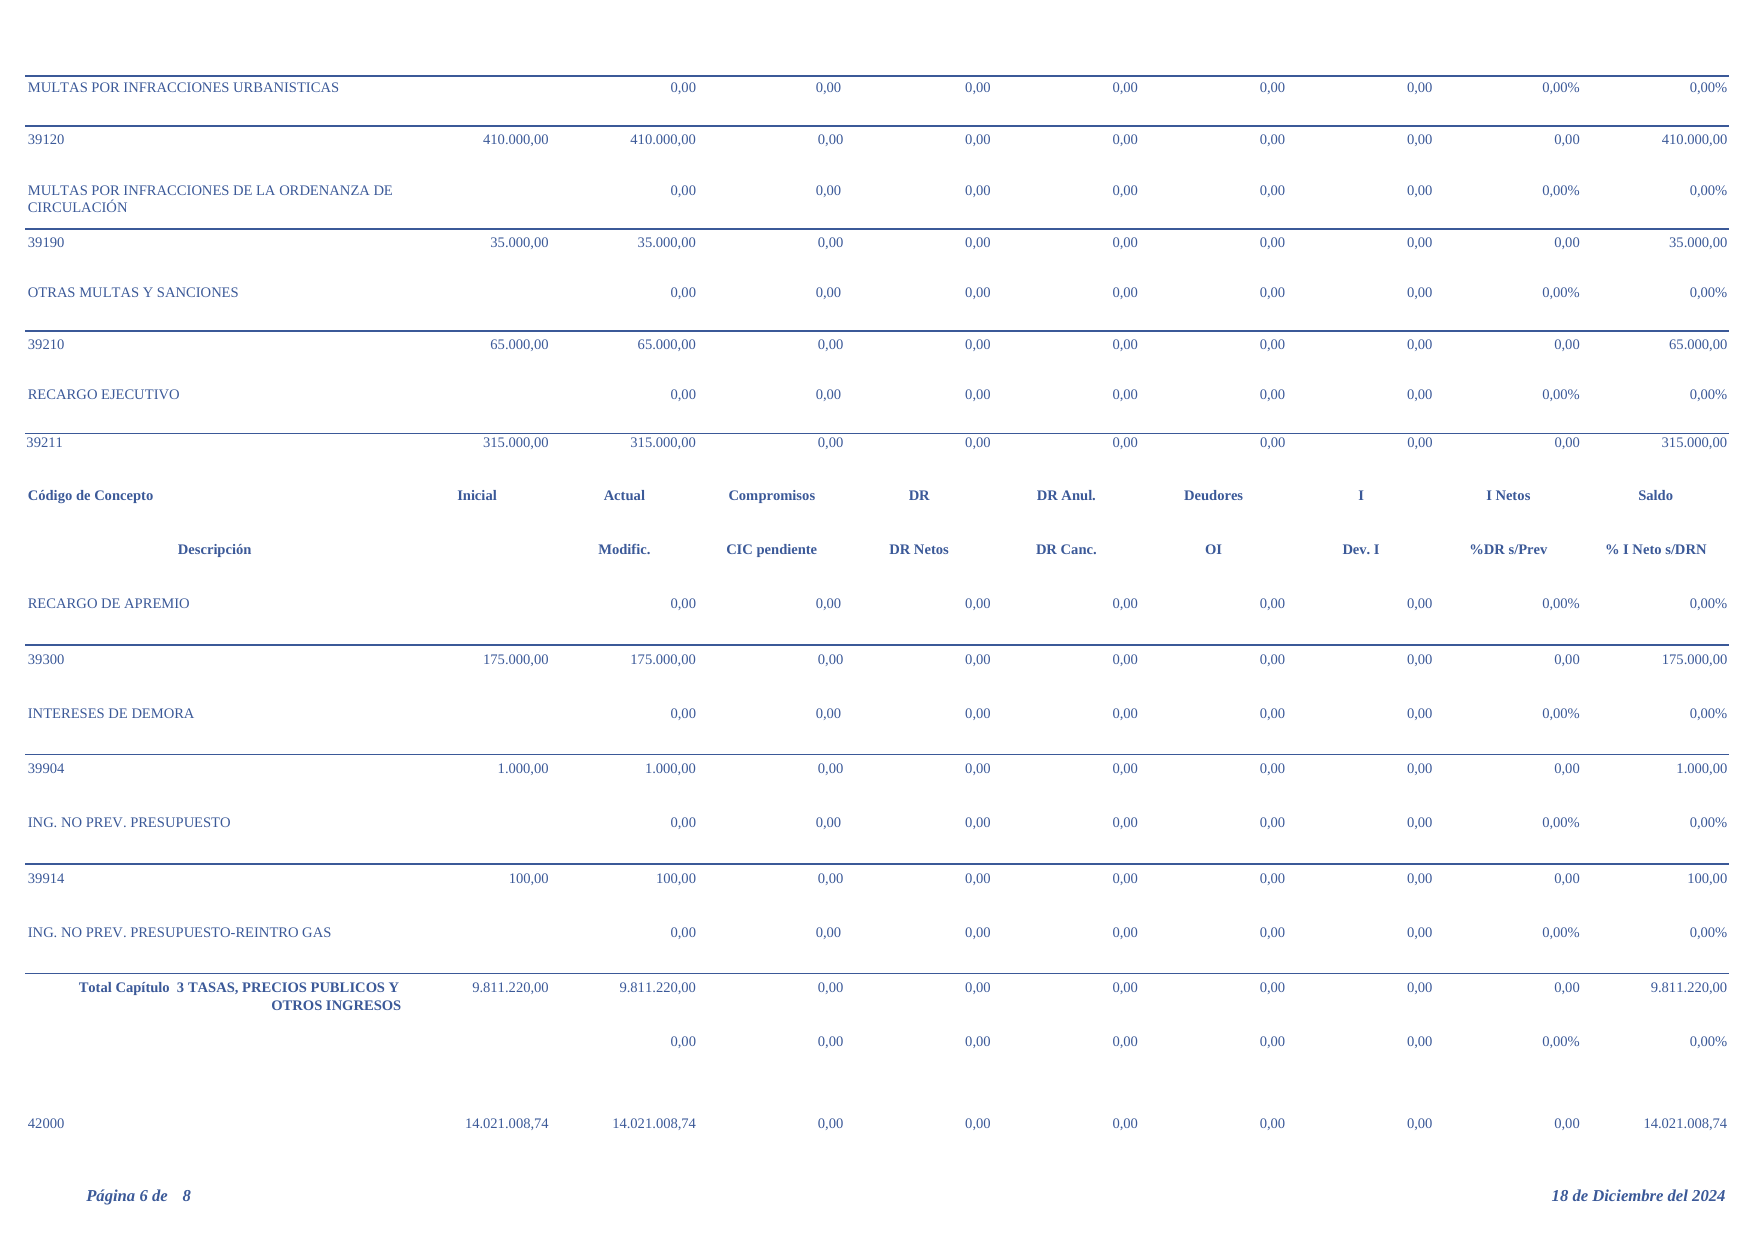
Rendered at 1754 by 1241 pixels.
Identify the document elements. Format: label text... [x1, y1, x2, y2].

table_cell [889, 230, 965, 280]
table_cell 0,00 [1260, 280, 1342, 330]
table_cell 0,00 [1112, 77, 1184, 125]
table_cell INTERESES DE DEMORA [25, 700, 457, 754]
table_cell [1342, 755, 1407, 809]
table_cell 0,00 [598, 280, 726, 330]
table_cell [1342, 700, 1407, 754]
table_cell [1036, 590, 1112, 644]
table_cell [1036, 332, 1112, 382]
table_cell DR Canc. [1036, 536, 1112, 590]
table_cell 100,00 [598, 865, 726, 919]
table_cell [1036, 280, 1112, 330]
table_cell 0,00% [1469, 178, 1605, 228]
table_cell [1184, 332, 1259, 382]
table_cell %DR s/Prev [1469, 536, 1605, 590]
table_cell 39904 [25, 755, 457, 809]
table_cell [889, 332, 965, 382]
table_cell [1036, 1082, 1112, 1136]
table_cell 0,00 [1112, 280, 1184, 330]
table_cell 0,00% [1605, 382, 1729, 433]
table_cell 0,00 [1260, 700, 1342, 754]
table_header [1260, 482, 1342, 536]
table_cell 0,00 [726, 809, 889, 863]
table_cell 65.000,00 [1605, 332, 1729, 382]
table_cell [1184, 77, 1259, 125]
table_cell 0,00% [1605, 1028, 1729, 1082]
table_cell 0,00 [965, 865, 1036, 919]
table_cell [889, 127, 965, 177]
table_header Actual [598, 482, 726, 536]
table_cell [1342, 127, 1407, 177]
table_cell 0,00 [1260, 178, 1342, 228]
table_cell [889, 590, 965, 644]
table_cell [457, 919, 598, 973]
table_cell 9.811.220,00 [598, 974, 726, 1028]
table_cell 9.811.220,00 [457, 974, 598, 1028]
table_cell [457, 809, 598, 863]
table_cell RECARGO EJECUTIVO [25, 382, 457, 433]
table_cell [457, 536, 598, 590]
table_cell [1342, 77, 1407, 125]
table_header I [1342, 482, 1407, 536]
table_cell 0,00 [965, 77, 1036, 125]
table_cell 0,00 [1260, 590, 1342, 644]
table_cell 0,00 [598, 590, 726, 644]
table_cell 0,00 [598, 809, 726, 863]
table_cell [1260, 536, 1342, 590]
table_cell 0,00 [1407, 178, 1469, 228]
table_cell 65.000,00 [598, 332, 726, 382]
table_cell 0,00 [1260, 646, 1342, 700]
table_cell 0,00 [1112, 382, 1184, 433]
table_cell [889, 1082, 965, 1136]
table_cell 0,00 [1112, 590, 1184, 644]
table_cell 0,00% [1469, 1028, 1605, 1082]
table_cell [457, 77, 598, 125]
table_cell 0,00 [965, 178, 1036, 228]
table_cell [457, 1028, 598, 1082]
table_cell 0,00 [1112, 230, 1184, 280]
table_cell 0,00 [1260, 127, 1342, 177]
table_cell 35.000,00 [1605, 230, 1729, 280]
table_cell 0,00 [1407, 646, 1469, 700]
table_cell 14.021.008,74 [457, 1082, 598, 1136]
table_cell 0,00 [1407, 127, 1469, 177]
table_cell 0,00 [726, 919, 889, 973]
table_cell [1342, 974, 1407, 1028]
table_cell 175.000,00 [1605, 646, 1729, 700]
table_cell [889, 280, 965, 330]
table_cell [889, 178, 965, 228]
table_cell ING. NO PREV. PRESUPUESTO-REINTRO GAS [25, 919, 457, 973]
table_cell [1184, 755, 1259, 809]
table_cell [1036, 646, 1112, 700]
table_cell [1184, 700, 1259, 754]
table_cell 0,00 [598, 77, 726, 125]
table_cell [889, 974, 965, 1028]
table_cell 0,00% [1605, 919, 1729, 973]
table_cell 0,00% [1605, 700, 1729, 754]
table_cell Descripción [25, 536, 457, 590]
table_cell 0,00% [1605, 590, 1729, 644]
table_header Compromisos [726, 482, 889, 536]
table_cell 0,00 [1260, 1028, 1342, 1082]
table_cell 0,00 [726, 865, 889, 919]
table_cell [1036, 919, 1112, 973]
table_cell 0,00 [965, 127, 1036, 177]
table_cell Dev. I [1342, 536, 1407, 590]
table_cell 0,00% [1605, 178, 1729, 228]
table_cell 0,00 [598, 178, 726, 228]
table_cell CIC pendiente [726, 536, 889, 590]
table_cell 0,00% [1469, 590, 1605, 644]
table_header I Netos [1469, 482, 1605, 536]
table_cell [457, 178, 598, 228]
table_cell 0,00 [1260, 332, 1342, 382]
table_cell 0,00 [1112, 178, 1184, 228]
table_header [965, 482, 1036, 536]
table_cell 0,00 [1260, 1082, 1342, 1136]
table_cell 0,00 [726, 1082, 889, 1136]
table_cell 0,00 [726, 974, 889, 1028]
table_cell [457, 700, 598, 754]
table_cell 0,00 [1407, 1082, 1469, 1136]
table_cell 0,00 [726, 590, 889, 644]
table_cell 0,00 [965, 332, 1036, 382]
table_cell 0,00 [1112, 1028, 1184, 1082]
table_cell 0,00 [1112, 332, 1184, 382]
table_cell 0,00 [1112, 646, 1184, 700]
table_header Saldo [1605, 482, 1729, 536]
table_cell 0,00 [1469, 646, 1605, 700]
table_cell 0,00 [1112, 127, 1184, 177]
table_cell 0,00 [726, 178, 889, 228]
table_header Inicial [457, 482, 598, 536]
table_cell 0,00 [965, 755, 1036, 809]
table_cell [1036, 382, 1112, 433]
table_cell 0,00 [598, 919, 726, 973]
table_cell OTRAS MULTAS Y SANCIONES [25, 280, 457, 330]
table_cell [1342, 646, 1407, 700]
table_cell [889, 646, 965, 700]
table_cell 0,00 [598, 700, 726, 754]
table_cell 0,00% [1605, 280, 1729, 330]
table_cell 0,00 [1112, 809, 1184, 863]
table_cell [457, 382, 598, 433]
table_cell 0,00 [726, 382, 889, 433]
table_cell Modific. [598, 536, 726, 590]
table_cell [889, 700, 965, 754]
table_cell 0,00 [1260, 974, 1342, 1028]
table_cell [1342, 865, 1407, 919]
table_cell [1184, 646, 1259, 700]
table_cell 100,00 [457, 865, 598, 919]
table_cell [1342, 178, 1407, 228]
table_cell 0,00 [726, 700, 889, 754]
table_cell [1342, 230, 1407, 280]
table_cell 175.000,00 [598, 646, 726, 700]
table_cell 65.000,00 [457, 332, 598, 382]
table_cell 42000 [25, 1082, 457, 1136]
table_cell 0,00 [598, 382, 726, 433]
table_cell Total Capítulo 3 TASAS, PRECIOS PUBLICOS Y OTROS INGRESOS [25, 974, 457, 1028]
table_cell 0,00 [726, 127, 889, 177]
table_cell [1036, 974, 1112, 1028]
table_cell 1.000,00 [598, 755, 726, 809]
table_cell 0,00 [1407, 865, 1469, 919]
table_cell 0,00 [726, 646, 889, 700]
table_cell 0,00 [726, 280, 889, 330]
table_cell [889, 382, 965, 433]
table_cell 0,00% [1469, 382, 1605, 433]
table_cell 0,00 [1407, 919, 1469, 973]
table_cell 0,00 [726, 755, 889, 809]
table_cell [889, 919, 965, 973]
table_cell 0,00 [1469, 974, 1605, 1028]
table_cell 14.021.008,74 [598, 1082, 726, 1136]
table_cell 0,00 [1112, 755, 1184, 809]
table_cell 0,00% [1469, 809, 1605, 863]
table_cell 0,00 [965, 590, 1036, 644]
table_cell [889, 77, 965, 125]
table_cell 0,00% [1469, 77, 1605, 125]
table_cell DR Netos [889, 536, 965, 590]
table_cell OI [1184, 536, 1259, 590]
table_cell MULTAS POR INFRACCIONES URBANISTICAS [25, 77, 457, 125]
table_cell 410.000,00 [457, 127, 598, 177]
table_cell 0,00 [965, 646, 1036, 700]
table_cell 0,00 [965, 1028, 1036, 1082]
table_cell [1342, 919, 1407, 973]
table_cell [1184, 230, 1259, 280]
table_cell [1036, 230, 1112, 280]
table_cell [1342, 280, 1407, 330]
table_cell [1184, 1028, 1259, 1082]
table_cell 100,00 [1605, 865, 1729, 919]
table_cell 0,00 [1469, 332, 1605, 382]
table_cell 0,00 [1112, 974, 1184, 1028]
table_cell 1.000,00 [1605, 755, 1729, 809]
table_cell 0,00 [1407, 230, 1469, 280]
table_cell 0,00% [1605, 809, 1729, 863]
table_cell [1036, 755, 1112, 809]
table_cell [1184, 809, 1259, 863]
table_cell 39120 [25, 127, 457, 177]
table_cell [1342, 590, 1407, 644]
table_cell 39210 [25, 332, 457, 382]
table_cell 0,00% [1605, 77, 1729, 125]
table_cell [1184, 919, 1259, 973]
table_cell [1184, 178, 1259, 228]
table_header DR [889, 482, 965, 536]
table_cell 0,00 [1260, 919, 1342, 973]
table_cell 0,00 [1407, 809, 1469, 863]
table_cell 0,00 [1260, 865, 1342, 919]
table_cell 39914 [25, 865, 457, 919]
table_header [1407, 482, 1469, 536]
table_cell 0,00 [965, 382, 1036, 433]
table_cell 0,00 [1407, 280, 1469, 330]
table_cell 35.000,00 [457, 230, 598, 280]
table_cell 175.000,00 [457, 646, 598, 700]
table_cell [1342, 1028, 1407, 1082]
table_cell 0,00 [1112, 919, 1184, 973]
table_cell [1112, 536, 1184, 590]
table_cell 0,00 [1260, 809, 1342, 863]
table_cell [1342, 1082, 1407, 1136]
table_cell [457, 280, 598, 330]
table_cell [1407, 536, 1469, 590]
table_cell 0,00% [1469, 700, 1605, 754]
table_cell 0,00 [726, 332, 889, 382]
table_cell [1342, 332, 1407, 382]
table_cell 0,00 [1260, 230, 1342, 280]
table_cell 0,00 [965, 974, 1036, 1028]
table_cell 0,00 [1469, 230, 1605, 280]
table_header [1112, 482, 1184, 536]
table_cell 0,00 [1469, 127, 1605, 177]
table_cell [965, 536, 1036, 590]
table_cell 0,00 [1407, 755, 1469, 809]
table_cell [889, 865, 965, 919]
table_cell 0,00 [1407, 590, 1469, 644]
table_cell 39300 [25, 646, 457, 700]
table_header Código de Concepto [25, 482, 457, 536]
table_cell 0,00 [1112, 1082, 1184, 1136]
table_cell [889, 1028, 965, 1082]
table_cell 0,00 [1112, 865, 1184, 919]
table_cell 0,00 [1407, 77, 1469, 125]
table_cell 0,00 [965, 919, 1036, 973]
table_cell 0,00 [726, 230, 889, 280]
table_cell [1036, 127, 1112, 177]
table_cell [1036, 178, 1112, 228]
table_cell [25, 1028, 457, 1082]
table_cell 0,00 [1407, 332, 1469, 382]
table_cell 0,00 [965, 700, 1036, 754]
table_cell 0,00 [965, 1082, 1036, 1136]
table_cell 0,00 [598, 1028, 726, 1082]
table_cell [1184, 590, 1259, 644]
table_header DR Anul. [1036, 482, 1112, 536]
table_cell 0,00 [1407, 700, 1469, 754]
table_cell MULTAS POR INFRACCIONES DE LA ORDENANZA DE CIRCULACIÓN [25, 178, 457, 228]
table_cell 0,00 [1407, 1028, 1469, 1082]
table_cell [1036, 809, 1112, 863]
table_cell 0,00 [1112, 700, 1184, 754]
table_cell [1184, 974, 1259, 1028]
table_cell 0,00 [1260, 755, 1342, 809]
table_cell [1184, 865, 1259, 919]
table_cell 0,00 [1260, 77, 1342, 125]
table_cell 0,00 [965, 280, 1036, 330]
table_cell ING. NO PREV. PRESUPUESTO [25, 809, 457, 863]
table_cell 0,00% [1469, 280, 1605, 330]
table_cell 0,00 [1469, 755, 1605, 809]
table_cell [1342, 809, 1407, 863]
table_cell 0,00% [1469, 919, 1605, 973]
table_cell [1184, 127, 1259, 177]
table_cell 14.021.008,74 [1605, 1082, 1729, 1136]
table_cell 9.811.220,00 [1605, 974, 1729, 1028]
table_cell 39190 [25, 230, 457, 280]
table_cell 0,00 [726, 1028, 889, 1082]
table_cell [1036, 77, 1112, 125]
table_cell [889, 755, 965, 809]
table_cell 0,00 [1469, 1082, 1605, 1136]
table_cell 410.000,00 [598, 127, 726, 177]
table_cell [1036, 700, 1112, 754]
table_cell 1.000,00 [457, 755, 598, 809]
table_cell 35.000,00 [598, 230, 726, 280]
table_cell 0,00 [1407, 382, 1469, 433]
table_cell [1342, 382, 1407, 433]
table_header Deudores [1184, 482, 1259, 536]
text 39211 315.000,00 315.000,00 0,00 0,00 0,00 0,00 0,00 0,00 315.000,00 [26, 434, 1729, 451]
table_cell [1184, 1082, 1259, 1136]
table_cell 0,00 [965, 230, 1036, 280]
table_cell [457, 590, 598, 644]
table_cell 0,00 [1260, 382, 1342, 433]
table_cell [889, 809, 965, 863]
table_cell [1184, 382, 1259, 433]
table_cell 0,00 [965, 809, 1036, 863]
table_cell 0,00 [726, 77, 889, 125]
table_cell [1184, 280, 1259, 330]
table_cell RECARGO DE APREMIO [25, 590, 457, 644]
table_cell [1036, 865, 1112, 919]
table_cell % I Neto s/DRN [1605, 536, 1729, 590]
table_cell 0,00 [1407, 974, 1469, 1028]
table_cell [1036, 1028, 1112, 1082]
table_cell 410.000,00 [1605, 127, 1729, 177]
table_cell 0,00 [1469, 865, 1605, 919]
